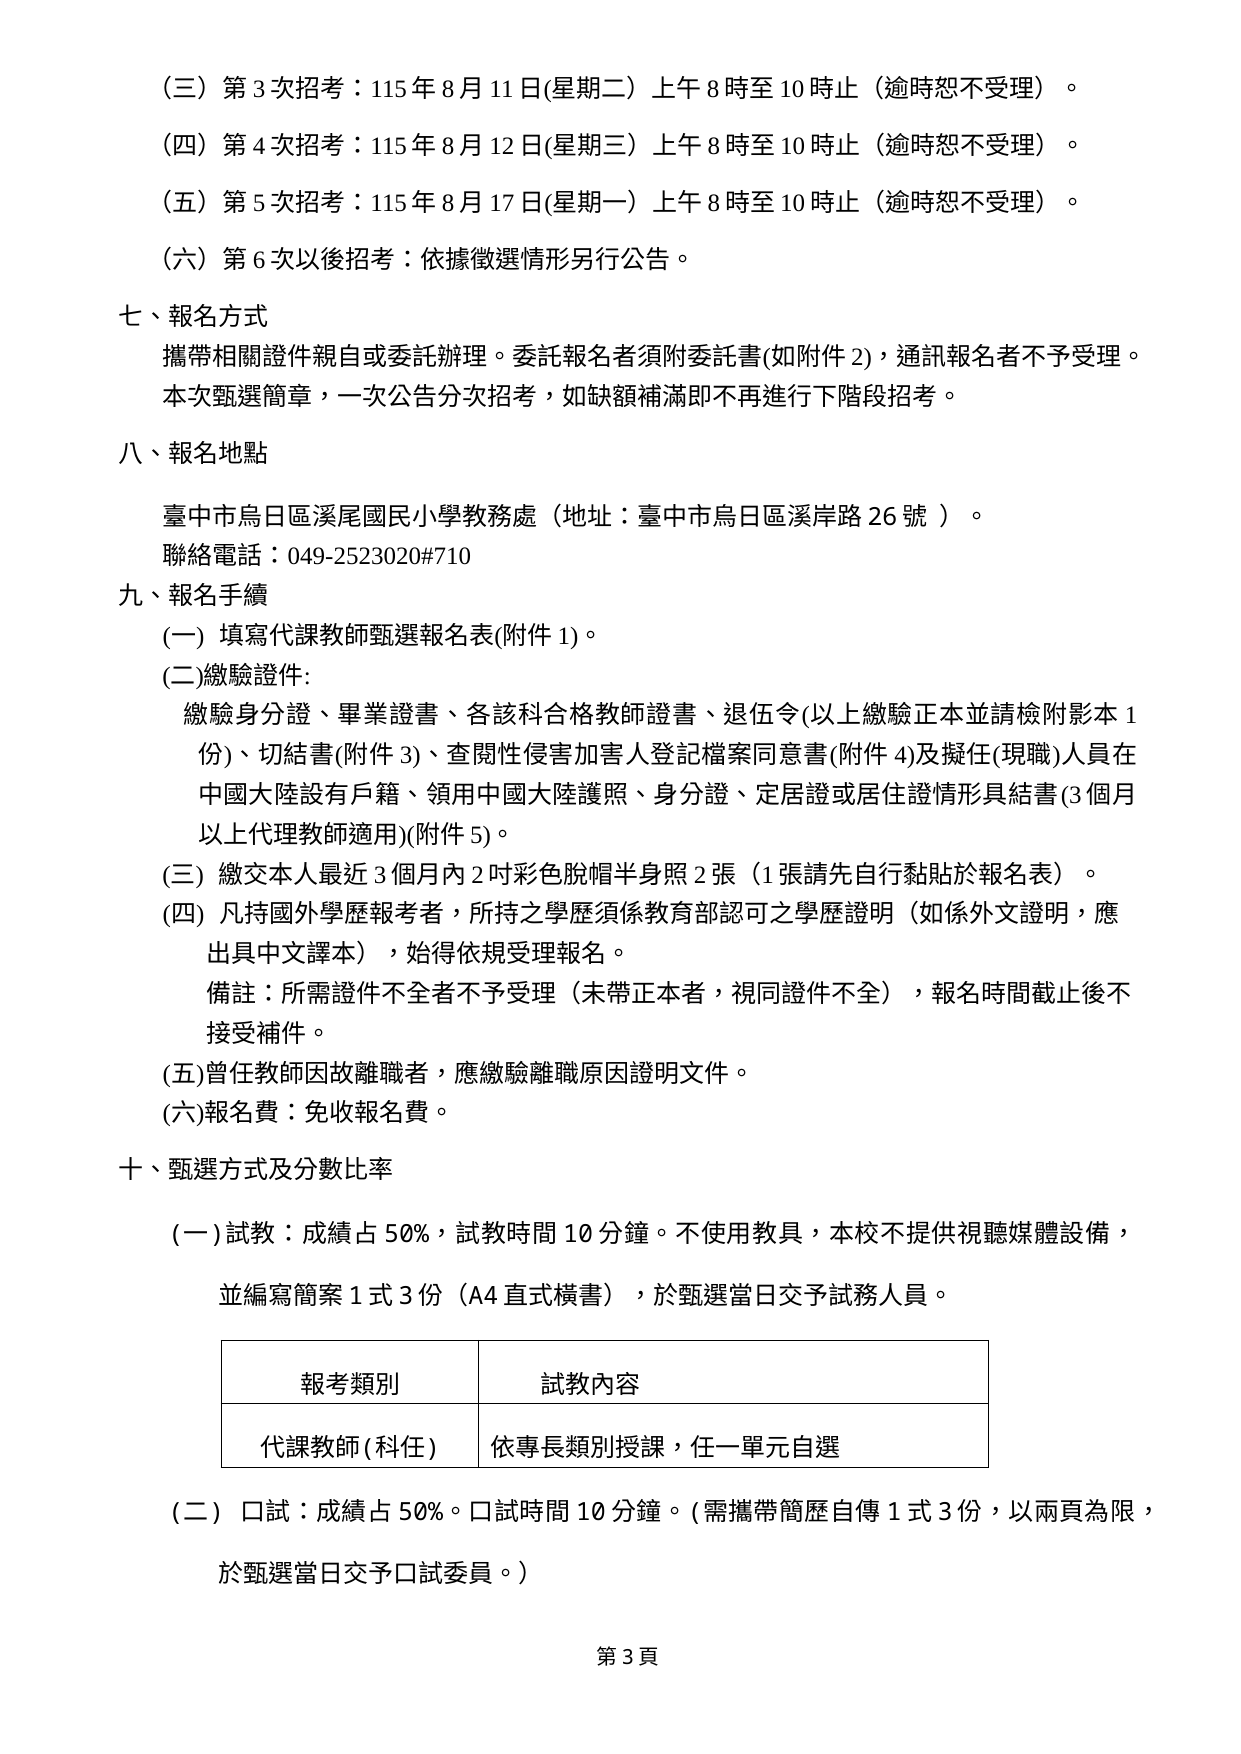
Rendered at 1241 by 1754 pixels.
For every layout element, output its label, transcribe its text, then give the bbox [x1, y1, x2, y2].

text 臺中市烏日區溪尾國民小學教務處（地址：臺中市烏日區溪岸路26號 ）。 [162, 473, 1137, 536]
text (一)試教：成績占50%，試教時間10分鐘。不使用教具，本校不提供視聽媒體設備，並編寫簡案1式3份（A4直式橫書），於甄選當日交予試務人員。 [168, 1190, 1137, 1315]
text (二) 口試：成績占50%。口試時間10分鐘。(需攜帶簡歷自傳1式3份，以兩頁為限，於甄選當日交予口試委員。） [168, 1468, 1137, 1593]
text (四) 凡持國外學歷報考者，所持之學歷須係教育部認可之學歷證明（如係外文證明，應出具中文譯本），始得依規受理報名。 [162, 894, 1137, 970]
table_cell 代課教師(科任) [222, 1404, 478, 1467]
text 攜帶相關證件親自或委託辦理。委託報名者須附委託書(如附件2)，通訊報名者不予受理。本次甄選簡章，一次公告分次招考，如缺額補滿即不再進行下階段招考。 [162, 337, 1137, 413]
text (三) 繳交本人最近3個月內2吋彩色脫帽半身照2張（1張請先自行黏貼於報名表）。 [162, 854, 1137, 890]
text 十、甄選方式及分數比率 [118, 1150, 1137, 1186]
text 聯絡電話：049-2523020#710 [162, 536, 1137, 572]
table_header 試教內容 [479, 1341, 988, 1403]
text 八、報名地點 [118, 433, 1137, 470]
text 七、報名方式 [118, 297, 1137, 333]
table_cell 依專長類別授課，任一單元自選 [479, 1404, 988, 1467]
text (六)報名費：免收報名費。 [162, 1093, 1137, 1129]
text （五）第5次招考：115年8月17日(星期一）上午8時至10時止（逾時恕不受理）。 [148, 183, 1137, 219]
table_header 報考類別 [222, 1341, 478, 1403]
text (一) 填寫代課教師甄選報名表(附件1)。 [162, 615, 1137, 652]
text 九、報名手續 [118, 576, 1137, 612]
text (二)繳驗證件: [162, 655, 1137, 691]
text （四）第4次招考：115年8月12日(星期三）上午8時至10時止（逾時恕不受理）。 [148, 126, 1137, 162]
text 繳驗身分證、畢業證書、各該科合格教師證書、退伍令(以上繳驗正本並請檢附影本1份)、切結書(附件3)、查閱性侵害加害人登記檔案同意書(附件4)及擬任(現職)人員在中國大陸設有戶籍、領用中國大陸護照、身分證、定居證或居住證情形具結書(3個月以上代理教師適用)(附件5)。 [162, 695, 1137, 851]
text （六）第6次以後招考：依據徵選情形另行公告。 [148, 240, 1137, 276]
text (五)曾任教師因故離職者，應繳驗離職原因證明文件。 [162, 1053, 1137, 1089]
text 備註：所需證件不全者不予受理（未帶正本者，視同證件不全），報名時間截止後不接受補件。 [206, 973, 1137, 1049]
text （三）第3次招考：115年8月11日(星期二）上午8時至10時止（逾時恕不受理）。 [148, 68, 1137, 105]
